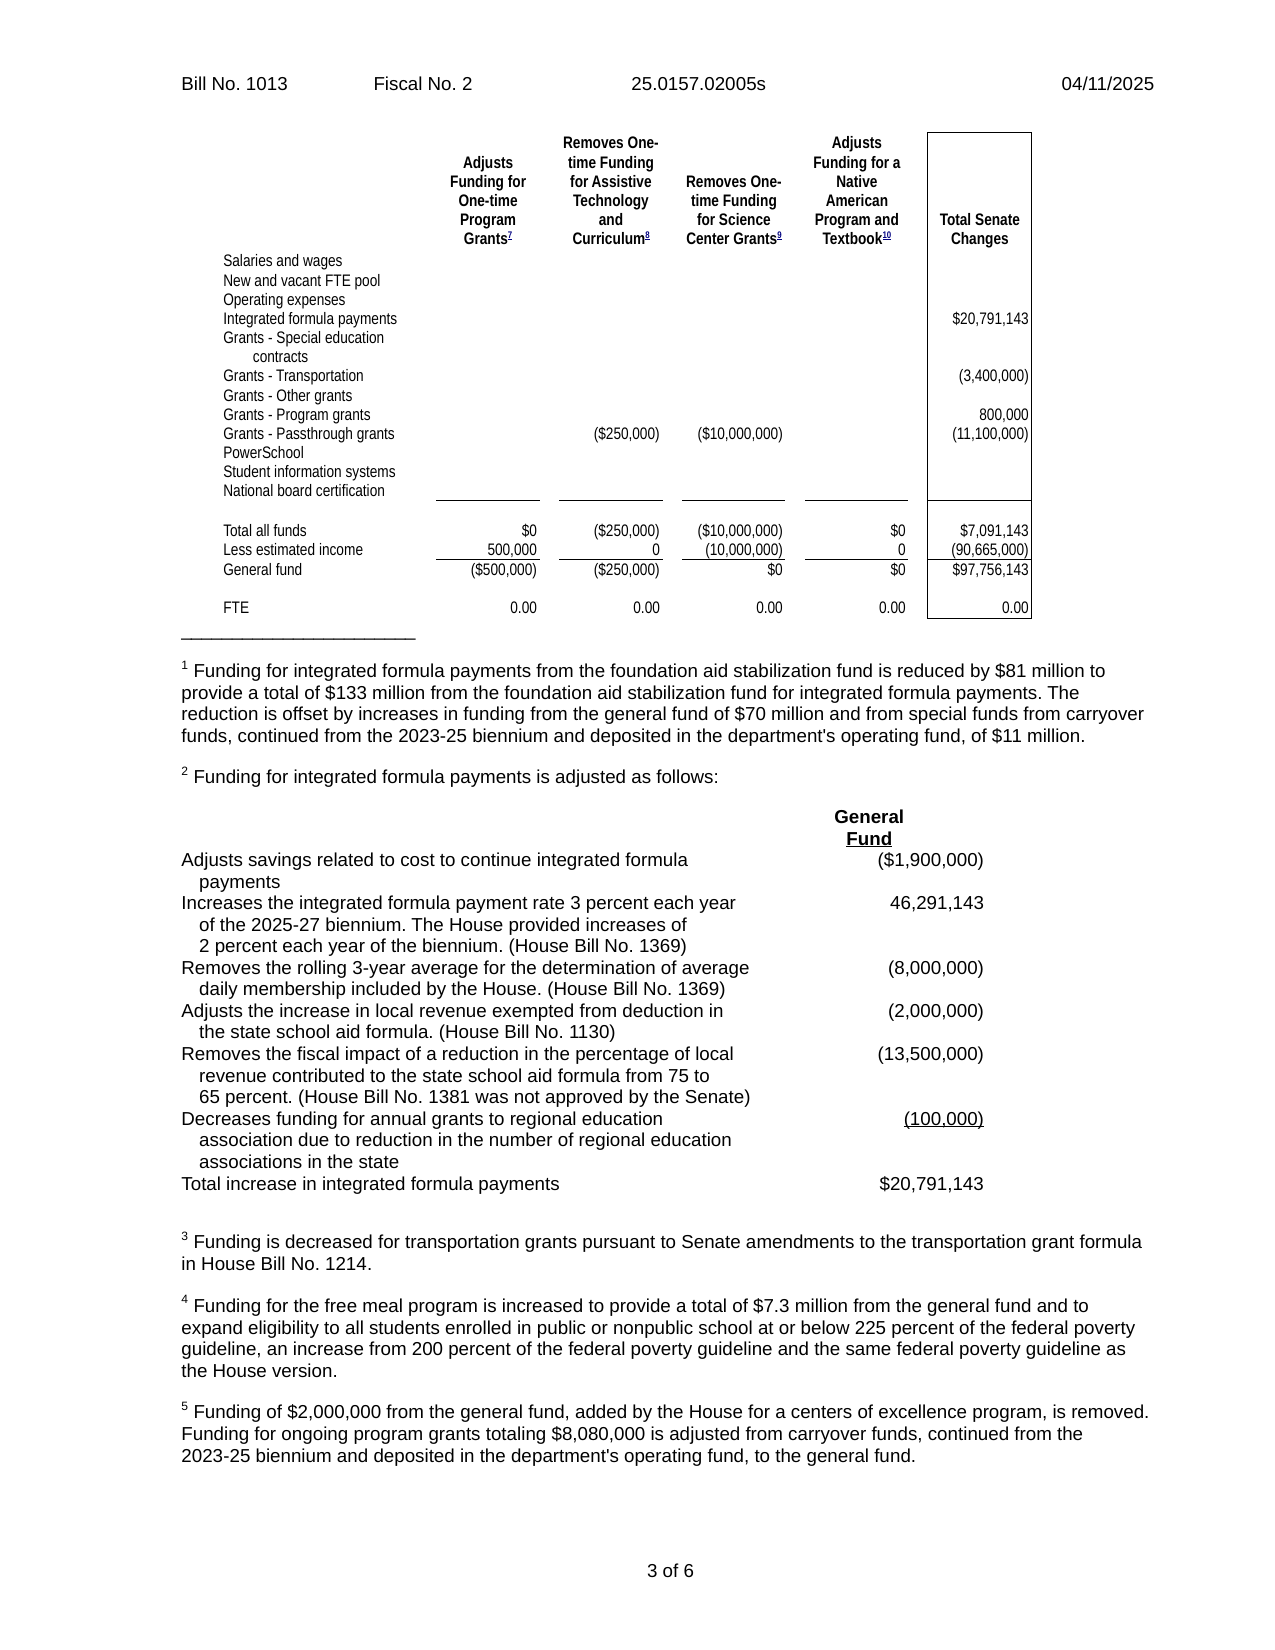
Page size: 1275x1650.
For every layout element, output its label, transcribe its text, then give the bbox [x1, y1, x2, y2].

table_cell [785, 521, 805, 540]
table_header Total Senate Changes [928, 133, 1031, 251]
table_cell PowerSchool [220, 443, 417, 462]
table_cell [663, 385, 682, 404]
table_cell [928, 501, 1031, 521]
table_cell [663, 251, 682, 270]
table_cell [436, 309, 539, 328]
table_cell 0 [805, 540, 908, 559]
table_cell [540, 540, 559, 559]
table_cell [559, 501, 662, 521]
table_cell (11,100,000) [928, 424, 1031, 443]
table_cell [436, 579, 539, 598]
table_cell [559, 579, 662, 598]
table_cell [559, 443, 662, 462]
table_cell Removes the rolling 3-year average for the determination of average daily membership included by the House. (House Bill No. 1369) [181, 957, 754, 1000]
table_cell [417, 366, 436, 385]
table_cell Grants - Other grants [220, 385, 417, 404]
table_cell [436, 328, 539, 366]
table_header [417, 132, 436, 251]
table_cell [682, 385, 785, 404]
table_cell [785, 540, 805, 559]
table_cell [785, 251, 805, 270]
table_cell [908, 309, 927, 328]
table_cell [540, 500, 559, 521]
table_cell $0 [682, 560, 785, 579]
table_cell [785, 309, 805, 328]
table_cell [785, 385, 805, 404]
table_cell [663, 328, 682, 366]
table_cell [928, 328, 1031, 366]
table_cell [559, 328, 662, 366]
table_cell [682, 443, 785, 462]
table_cell [908, 500, 927, 521]
table_cell [928, 462, 1031, 481]
table_cell [663, 309, 682, 328]
table_cell Adjusts savings related to cost to continue integrated formula payments [181, 849, 754, 892]
table_cell [417, 385, 436, 404]
table_cell [928, 443, 1031, 462]
table_cell Operating expenses [220, 290, 417, 309]
table_cell [436, 290, 539, 309]
table_cell [785, 598, 805, 617]
table_cell Decreases funding for annual grants to regional education association due to reduction in the number of regional education associations in the state [181, 1108, 754, 1172]
table_cell ($250,000) [559, 521, 662, 540]
table_cell [785, 366, 805, 385]
table_cell Removes the fiscal impact of a reduction in the percentage of local revenue contributed to the state school aid formula from 75 to 65 percent. (House Bill No. 1381 was not approved by the Senate) [181, 1043, 754, 1108]
table_cell [540, 366, 559, 385]
table_cell Salaries and wages [220, 251, 417, 270]
table_cell Adjusts the increase in local revenue exempted from deduction in the state school aid formula. (House Bill No. 1130) [181, 1000, 754, 1043]
text 4 Funding for the free meal program is increased to provide a total of $7.3 million from the general fund and to expand eligibility to all students enrolled in public or nonpublic school at or below 225 percent of the federal poverty guideline, an increase from 200 percent of the federal poverty guideline and the same federal poverty guideline as the House version. [181, 1292, 1154, 1381]
table_cell [908, 579, 927, 598]
table_cell [805, 579, 908, 598]
table_cell National board certification [220, 481, 417, 500]
table_cell Less estimated income [220, 540, 417, 559]
table_cell $97,756,143 [928, 560, 1031, 579]
table_cell [559, 270, 662, 289]
table_cell [663, 366, 682, 385]
table_cell 0 [559, 540, 662, 559]
table_cell (3,400,000) [928, 366, 1031, 385]
table_cell [663, 598, 682, 617]
table_cell [805, 501, 908, 521]
table_cell [663, 559, 682, 579]
table_cell 0.00 [805, 598, 908, 617]
table_cell [785, 270, 805, 289]
table_cell [540, 270, 559, 289]
table_cell [663, 481, 682, 500]
table_cell [663, 405, 682, 424]
table_cell [805, 462, 908, 481]
table_cell Student information systems [220, 462, 417, 481]
table_cell [540, 405, 559, 424]
table_cell [540, 443, 559, 462]
table_cell ($10,000,000) [682, 424, 785, 443]
table_cell [559, 481, 662, 500]
text 5 Funding of $2,000,000 from the general fund, added by the House for a centers of excellence program, is removed. Funding for ongoing program grants totaling $8,080,000 is adjusted from carryover funds, continued from the 2023‑25 biennium and deposited in the department's operating fund, to the general fund. [181, 1399, 1154, 1466]
table_cell [417, 309, 436, 328]
table_cell [540, 559, 559, 579]
table_cell [908, 290, 927, 309]
table_header [908, 132, 927, 251]
table_header Adjusts Funding for One-time Program Grants7 [436, 132, 539, 251]
table_cell [785, 500, 805, 521]
table_cell Grants - Special education contracts [220, 328, 417, 366]
table_cell [417, 559, 436, 579]
table_cell [663, 579, 682, 598]
table_cell [663, 521, 682, 540]
table_cell [540, 598, 559, 617]
table_cell [417, 424, 436, 443]
table_cell [663, 540, 682, 559]
table_cell 500,000 [436, 540, 539, 559]
table_cell [417, 579, 436, 598]
table_cell [559, 309, 662, 328]
table_cell [436, 443, 539, 462]
table_cell [908, 481, 927, 500]
table_cell $7,091,143 [928, 521, 1031, 540]
table_cell (2,000,000) [755, 1000, 984, 1043]
table_cell $20,791,143 [755, 1172, 984, 1212]
table_cell [436, 481, 539, 500]
text 2 Funding for integrated formula payments is adjusted as follows: [181, 764, 1154, 788]
table_cell [908, 366, 927, 385]
table_cell [540, 424, 559, 443]
table_cell Total increase in integrated formula payments [181, 1172, 754, 1212]
table_cell [436, 462, 539, 481]
table_cell [785, 481, 805, 500]
table_cell [682, 579, 785, 598]
table_cell [805, 270, 908, 289]
table_cell [682, 290, 785, 309]
table_cell [805, 424, 908, 443]
table_cell [908, 462, 927, 481]
table_cell [559, 251, 662, 270]
table_cell [805, 328, 908, 366]
table_cell [682, 328, 785, 366]
table_cell [805, 385, 908, 404]
table_cell 0.00 [928, 598, 1031, 617]
table_cell [928, 481, 1031, 500]
table_cell [805, 366, 908, 385]
table_cell $0 [436, 521, 539, 540]
table_cell [663, 462, 682, 481]
table_cell Grants - Passthrough grants [220, 424, 417, 443]
table_cell [436, 270, 539, 289]
table_cell [908, 405, 927, 424]
table_cell [417, 443, 436, 462]
table_cell [908, 328, 927, 366]
table_cell [682, 501, 785, 521]
table_cell [928, 251, 1031, 270]
table_header General Fund [755, 788, 984, 849]
table_cell [417, 598, 436, 617]
table_cell Integrated formula payments [220, 309, 417, 328]
table_cell ($10,000,000) [682, 521, 785, 540]
table_cell [785, 559, 805, 579]
table_cell New and vacant FTE pool [220, 270, 417, 289]
table_cell [540, 309, 559, 328]
table_cell Total all funds [220, 521, 417, 540]
table_cell [785, 424, 805, 443]
table_cell [785, 443, 805, 462]
table_cell [540, 462, 559, 481]
table_cell 800,000 [928, 405, 1031, 424]
table_cell (90,665,000) [928, 540, 1031, 559]
table_cell [908, 251, 927, 270]
table_cell [663, 270, 682, 289]
table_cell [805, 443, 908, 462]
table_cell [908, 443, 927, 462]
table_cell [417, 500, 436, 521]
table_cell Grants - Transportation [220, 366, 417, 385]
table_cell [682, 405, 785, 424]
table_cell [682, 366, 785, 385]
table_cell [417, 270, 436, 289]
table_cell [436, 424, 539, 443]
table_cell [785, 328, 805, 366]
table_cell [540, 579, 559, 598]
table_header [220, 132, 417, 251]
table_cell [928, 579, 1031, 598]
table_cell Grants - Program grants [220, 405, 417, 424]
table_cell [559, 366, 662, 385]
table_cell [663, 290, 682, 309]
table_cell [220, 500, 417, 521]
table_cell [682, 462, 785, 481]
table_cell [908, 559, 927, 579]
table_cell [928, 290, 1031, 309]
table_cell $0 [805, 560, 908, 579]
table_cell [417, 521, 436, 540]
table_cell ($500,000) [436, 560, 539, 579]
table_cell $20,791,143 [928, 309, 1031, 328]
table_cell [663, 443, 682, 462]
table_cell [928, 270, 1031, 289]
table_cell [540, 251, 559, 270]
table_cell [220, 579, 417, 598]
table_cell [559, 462, 662, 481]
table_cell [785, 579, 805, 598]
table_cell [540, 328, 559, 366]
table_cell Increases the integrated formula payment rate 3 percent each year of the 2025-27 biennium. The House provided increases of 2 percent each year of the biennium. (House Bill No. 1369) [181, 892, 754, 957]
table_cell [540, 290, 559, 309]
table_cell [908, 540, 927, 559]
table_cell [436, 366, 539, 385]
table_cell [805, 481, 908, 500]
table_header [181, 788, 754, 849]
table_cell General fund [220, 559, 417, 579]
table_cell [417, 481, 436, 500]
table_cell [663, 500, 682, 521]
table_header Removes One-time Funding for Science Center Grants9 [682, 132, 785, 251]
table_cell [559, 385, 662, 404]
table_cell [417, 462, 436, 481]
table_cell [805, 290, 908, 309]
table_cell (100,000) [755, 1108, 984, 1172]
table_cell [417, 328, 436, 366]
table_cell [928, 385, 1031, 404]
table_cell [682, 481, 785, 500]
table_cell [908, 521, 927, 540]
table_header Adjusts Funding for a Native American Program and Textbook10 [805, 132, 908, 251]
table_header [540, 132, 559, 251]
table_header [785, 132, 805, 251]
table_cell 0.00 [436, 598, 539, 617]
table_cell [436, 385, 539, 404]
table_cell [540, 481, 559, 500]
table_cell [436, 501, 539, 521]
table_header Removes One-time Funding for Assistive Technology and Curriculum8 [559, 132, 662, 251]
table_cell [417, 405, 436, 424]
table_cell [540, 521, 559, 540]
table_cell [663, 424, 682, 443]
table_cell ($1,900,000) [755, 849, 984, 892]
table_cell (8,000,000) [755, 957, 984, 1000]
table_cell [436, 251, 539, 270]
table_cell [682, 309, 785, 328]
table_cell [785, 405, 805, 424]
table_cell 0.00 [682, 598, 785, 617]
table_cell [417, 251, 436, 270]
table_cell 46,291,143 [755, 892, 984, 957]
table_cell [559, 290, 662, 309]
table_cell 0.00 [559, 598, 662, 617]
table_cell [436, 405, 539, 424]
table_cell [540, 385, 559, 404]
table_cell [805, 309, 908, 328]
table_header [663, 132, 682, 251]
table_cell $0 [805, 521, 908, 540]
table_cell [785, 290, 805, 309]
table_cell (13,500,000) [755, 1043, 984, 1108]
table_cell [417, 540, 436, 559]
table_cell [805, 405, 908, 424]
table_cell [682, 270, 785, 289]
table_cell FTE [220, 598, 417, 617]
table_cell (10,000,000) [682, 540, 785, 559]
table_cell [908, 424, 927, 443]
table_cell [908, 598, 927, 617]
table_cell ($250,000) [559, 424, 662, 443]
table_cell [785, 462, 805, 481]
table_cell [908, 385, 927, 404]
table_cell [682, 251, 785, 270]
table_cell ($250,000) [559, 560, 662, 579]
text 1 Funding for integrated formula payments from the foundation aid stabilization fund is reduced by $81 million to provide a total of $133 million from the foundation aid stabilization fund for integrated formula payments. The reduction is offset by increases in funding from the general fund of $70 million and from special funds from carryover funds, continued from the 2023-25 biennium and deposited in the department's operating fund, of $11 million. [181, 658, 1154, 746]
text 3 Funding is decreased for transportation grants pursuant to Senate amendments to the transportation grant formula in House Bill No. 1214. [181, 1229, 1154, 1275]
table_cell [417, 290, 436, 309]
table_cell [559, 405, 662, 424]
table_cell [805, 251, 908, 270]
table_cell [908, 270, 927, 289]
